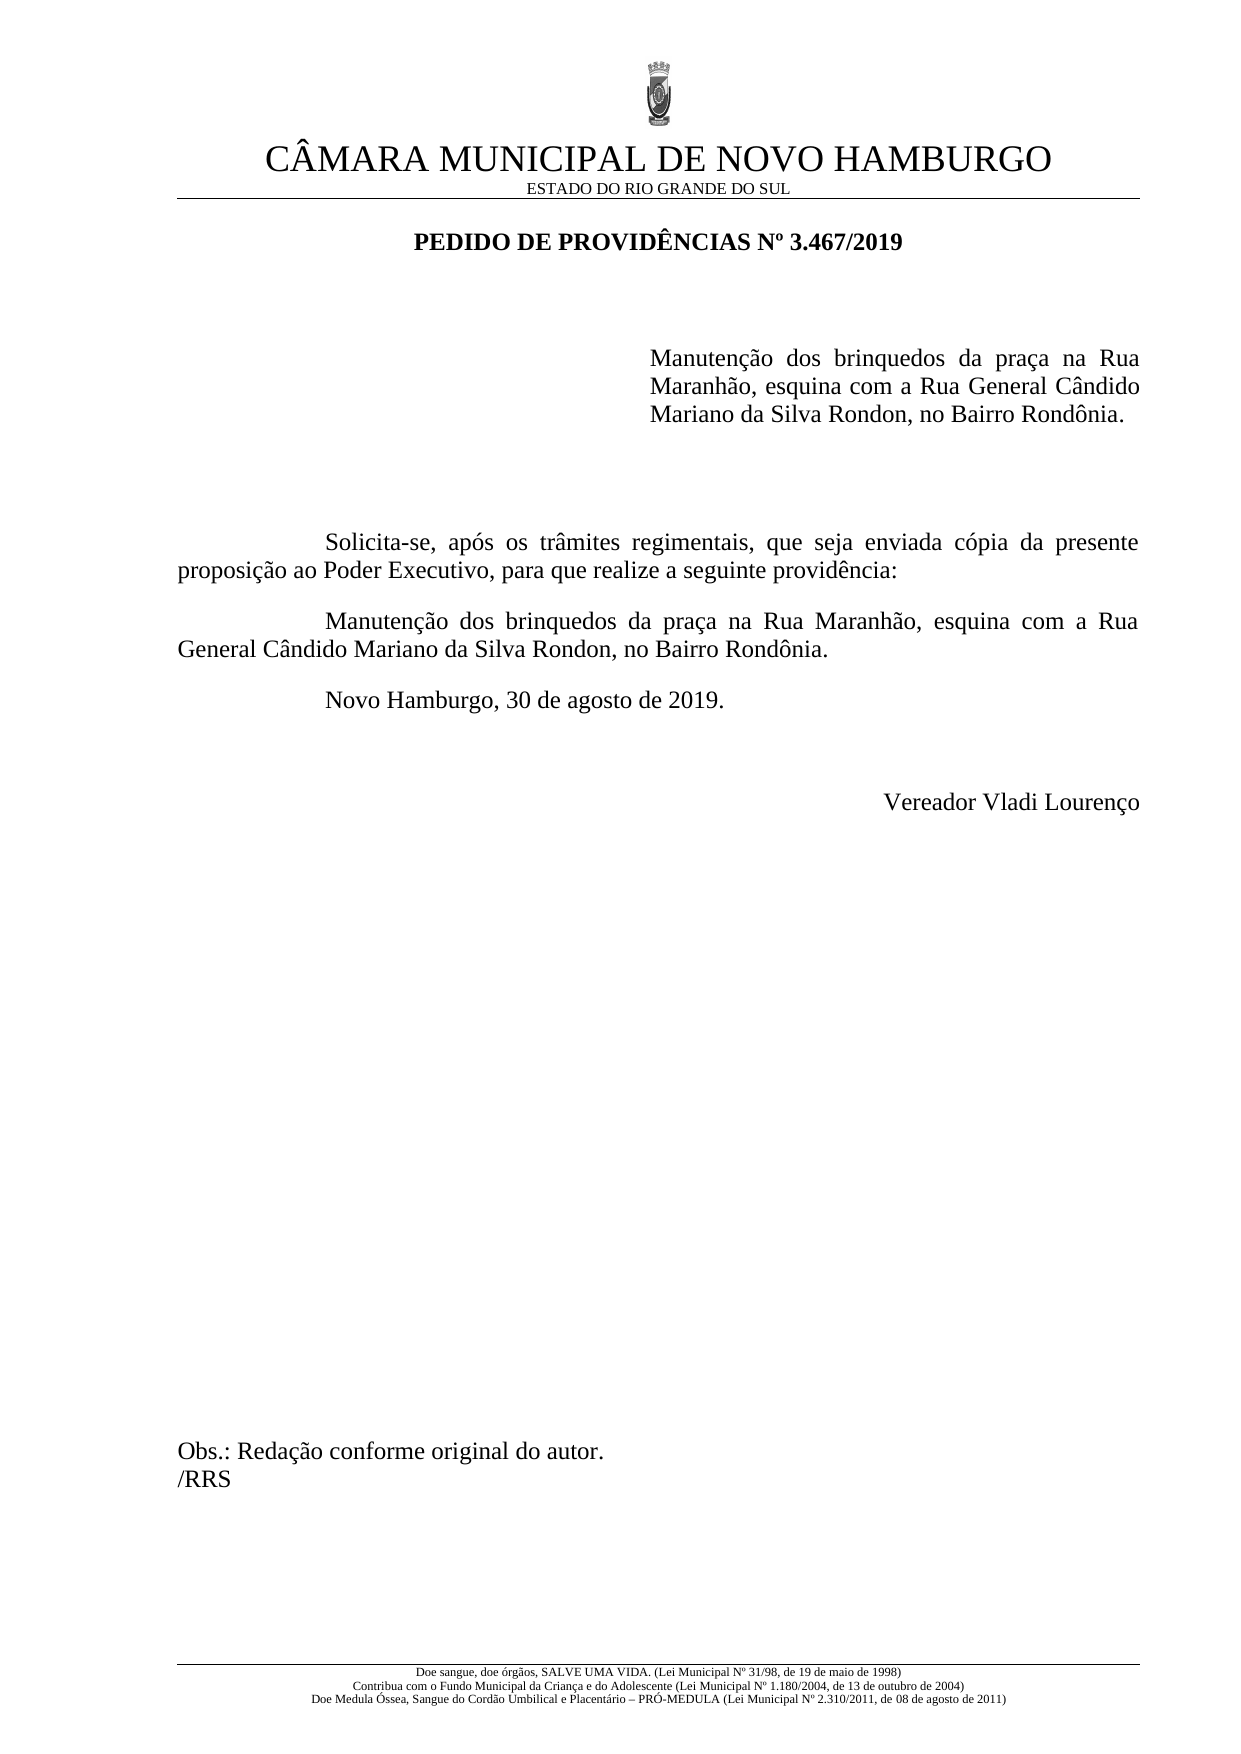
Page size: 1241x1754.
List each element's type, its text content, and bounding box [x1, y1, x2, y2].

text Vereador Vladi Lourenço [177, 788, 1140, 816]
text PEDIDO DE PROVIDÊNCIAS Nº 3.467/2019 [177, 228, 1140, 256]
text Solicita-se, após os trâmites regimentais, que seja enviada cópia da presente proposição ao Poder Executivo, para que realize a seguinte providência: [177, 528, 1140, 583]
text Manutenção dos brinquedos da praça na Rua Maranhão, esquina com a Rua General Cândido Mariano da Silva Rondon, no Bairro Rondônia. [649, 344, 1140, 428]
text /RRS [177, 1465, 1140, 1493]
text Novo Hamburgo, 30 de agosto de 2019. [177, 686, 1140, 714]
text Obs.: Redação conforme original do autor. [177, 1437, 1140, 1465]
text Manutenção dos brinquedos da praça na Rua Maranhão, esquina com a Rua General Cândido Mariano da Silva Rondon, no Bairro Rondônia. [177, 607, 1140, 662]
